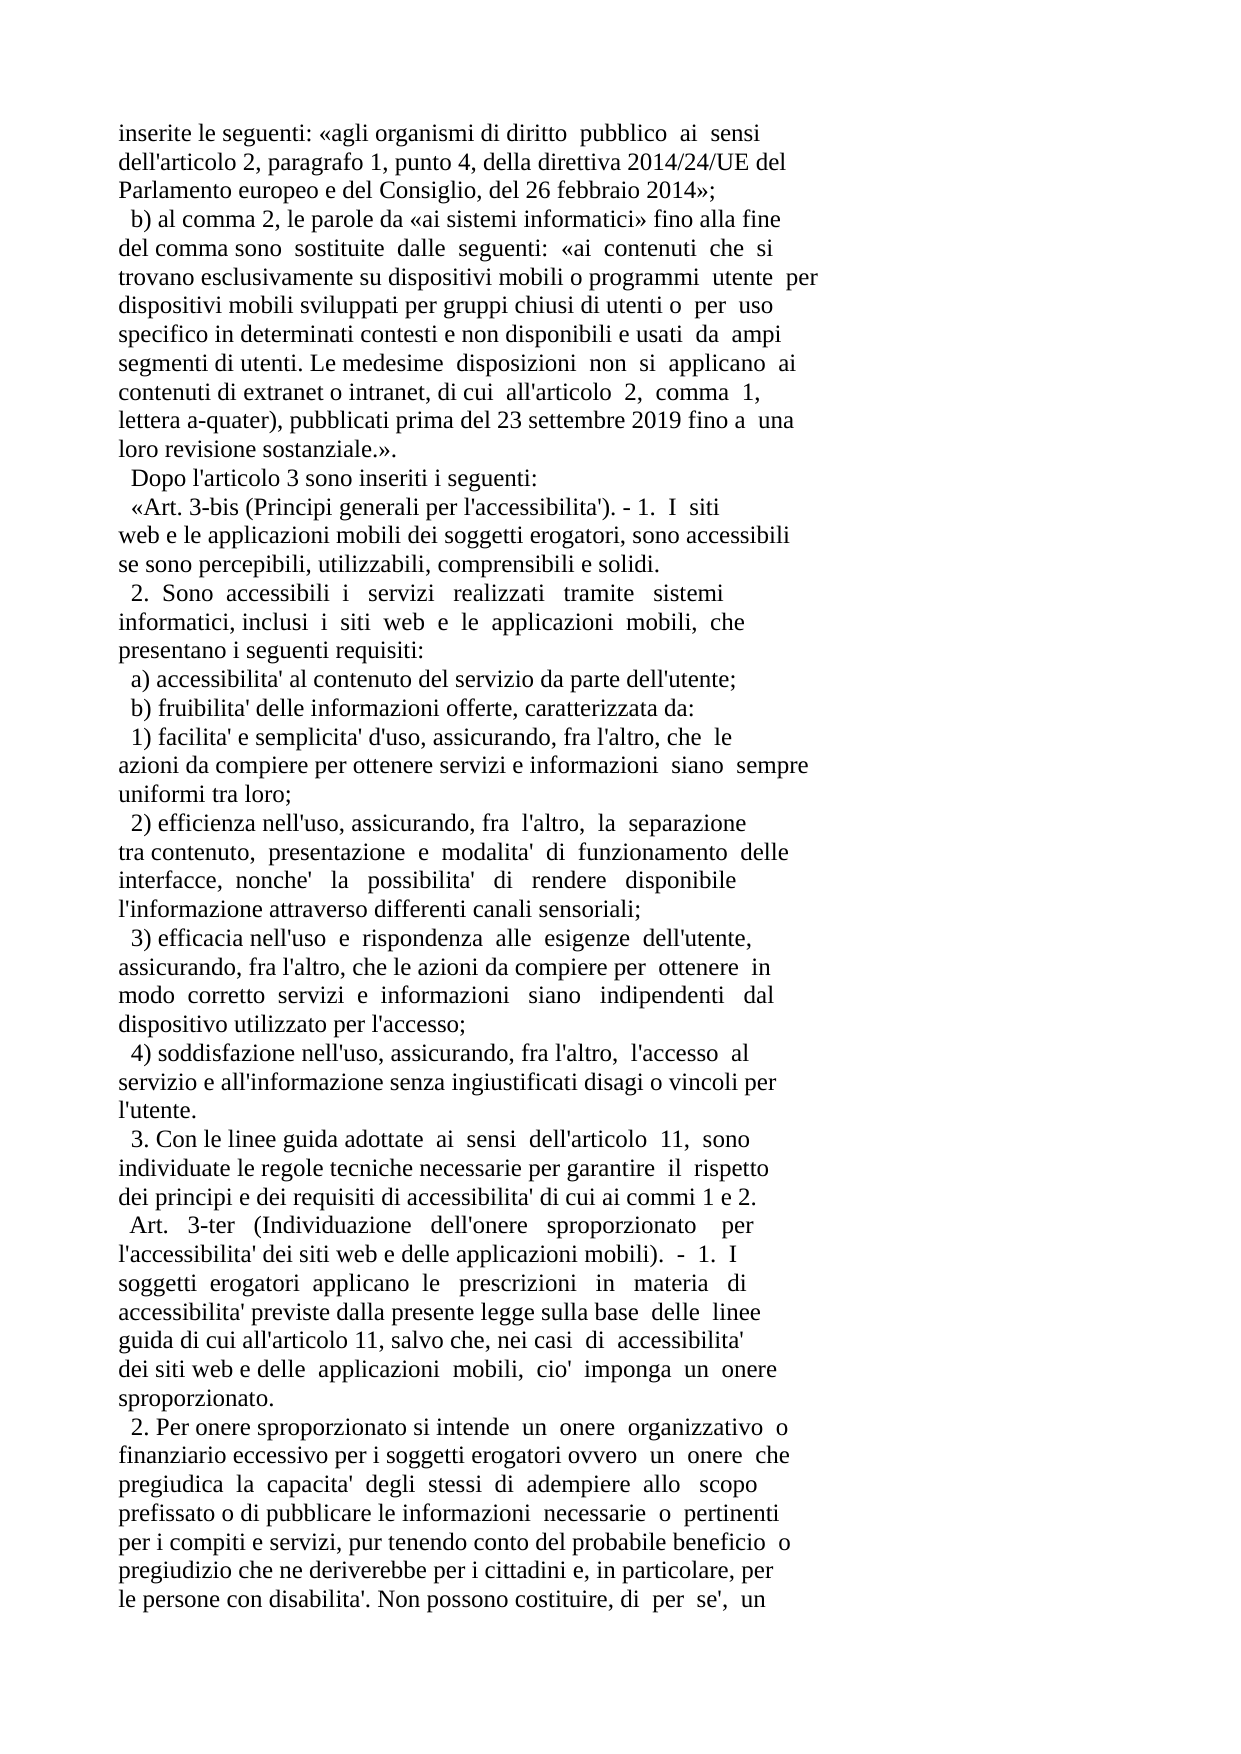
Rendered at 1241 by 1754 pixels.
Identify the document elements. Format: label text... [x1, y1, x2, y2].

text 2) efficienza nell'uso, assicurando, fra l'altro, la separazione [118, 808, 1122, 837]
text lettera a-quater), pubblicati prima del 23 settembre 2019 fino a una [118, 406, 1122, 434]
text 2. Per onere sproporzionato si intende un onere organizzativo o [118, 1412, 1122, 1441]
text web e le applicazioni mobili dei soggetti erogatori, sono accessibili [118, 521, 1122, 549]
text 3) efficacia nell'uso e rispondenza alle esigenze dell'utente, [118, 923, 1122, 952]
text uniformi tra loro; [118, 779, 1122, 808]
text guida di cui all'articolo 11, salvo che, nei casi di accessibilita' [118, 1326, 1122, 1354]
text interfacce, nonche' la possibilita' di rendere disponibile [118, 866, 1122, 894]
text servizio e all'informazione senza ingiustificati disagi o vincoli per [118, 1067, 1122, 1096]
text modo corretto servizi e informazioni siano indipendenti dal [118, 981, 1122, 1009]
text l'utente. [118, 1096, 1122, 1124]
text pregiudica la capacita' degli stessi di adempiere allo scopo [118, 1469, 1122, 1498]
text trovano esclusivamente su dispositivi mobili o programmi utente per [118, 262, 1122, 291]
text Art. 3-ter (Individuazione dell'onere sproporzionato per [118, 1211, 1122, 1239]
text sproporzionato. [118, 1383, 1122, 1412]
text loro revisione sostanziale.». [118, 434, 1122, 463]
text segmenti di utenti. Le medesime disposizioni non si applicano ai [118, 348, 1122, 377]
text tra contenuto, presentazione e modalita' di funzionamento delle [118, 837, 1122, 866]
text dei principi e dei requisiti di accessibilita' di cui ai commi 1 e 2. [118, 1182, 1122, 1211]
text Dopo l'articolo 3 sono inseriti i seguenti: [118, 463, 1122, 492]
text pregiudizio che ne deriverebbe per i cittadini e, in particolare, per [118, 1556, 1122, 1584]
text le persone con disabilita'. Non possono costituire, di per se', un [118, 1584, 1122, 1613]
text «Art. 3-bis (Principi generali per l'accessibilita'). - 1. I siti [118, 492, 1122, 521]
text l'informazione attraverso differenti canali sensoriali; [118, 894, 1122, 923]
text 3. Con le linee guida adottate ai sensi dell'articolo 11, sono [118, 1124, 1122, 1153]
text 2. Sono accessibili i servizi realizzati tramite sistemi [118, 578, 1122, 607]
text inserite le seguenti: «agli organismi di diritto pubblico ai sensi [118, 118, 1122, 147]
text dell'articolo 2, paragrafo 1, punto 4, della direttiva 2014/24/UE del [118, 147, 1122, 176]
text del comma sono sostituite dalle seguenti: «ai contenuti che si [118, 233, 1122, 262]
text l'accessibilita' dei siti web e delle applicazioni mobili). - 1. I [118, 1239, 1122, 1268]
text a) accessibilita' al contenuto del servizio da parte dell'utente; [118, 664, 1122, 693]
text 1) facilita' e semplicita' d'uso, assicurando, fra l'altro, che le [118, 722, 1122, 751]
text per i compiti e servizi, pur tenendo conto del probabile beneficio o [118, 1527, 1122, 1556]
text finanziario eccessivo per i soggetti erogatori ovvero un onere che [118, 1441, 1122, 1469]
text azioni da compiere per ottenere servizi e informazioni siano sempre [118, 751, 1122, 779]
text dispositivi mobili sviluppati per gruppi chiusi di utenti o per uso [118, 291, 1122, 319]
text b) fruibilita' delle informazioni offerte, caratterizzata da: [118, 693, 1122, 722]
text soggetti erogatori applicano le prescrizioni in materia di [118, 1268, 1122, 1297]
text presentano i seguenti requisiti: [118, 636, 1122, 664]
text individuate le regole tecniche necessarie per garantire il rispetto [118, 1153, 1122, 1182]
text specifico in determinati contesti e non disponibili e usati da ampi [118, 319, 1122, 348]
text b) al comma 2, le parole da «ai sistemi informatici» fino alla fine [118, 204, 1122, 233]
text informatici, inclusi i siti web e le applicazioni mobili, che [118, 607, 1122, 636]
text 4) soddisfazione nell'uso, assicurando, fra l'altro, l'accesso al [118, 1038, 1122, 1067]
text accessibilita' previste dalla presente legge sulla base delle linee [118, 1297, 1122, 1326]
text assicurando, fra l'altro, che le azioni da compiere per ottenere in [118, 952, 1122, 981]
text contenuti di extranet o intranet, di cui all'articolo 2, comma 1, [118, 377, 1122, 406]
text dei siti web e delle applicazioni mobili, cio' imponga un onere [118, 1354, 1122, 1383]
text dispositivo utilizzato per l'accesso; [118, 1009, 1122, 1038]
text Parlamento europeo e del Consiglio, del 26 febbraio 2014»; [118, 176, 1122, 204]
text se sono percepibili, utilizzabili, comprensibili e solidi. [118, 549, 1122, 578]
text prefissato o di pubblicare le informazioni necessarie o pertinenti [118, 1498, 1122, 1527]
